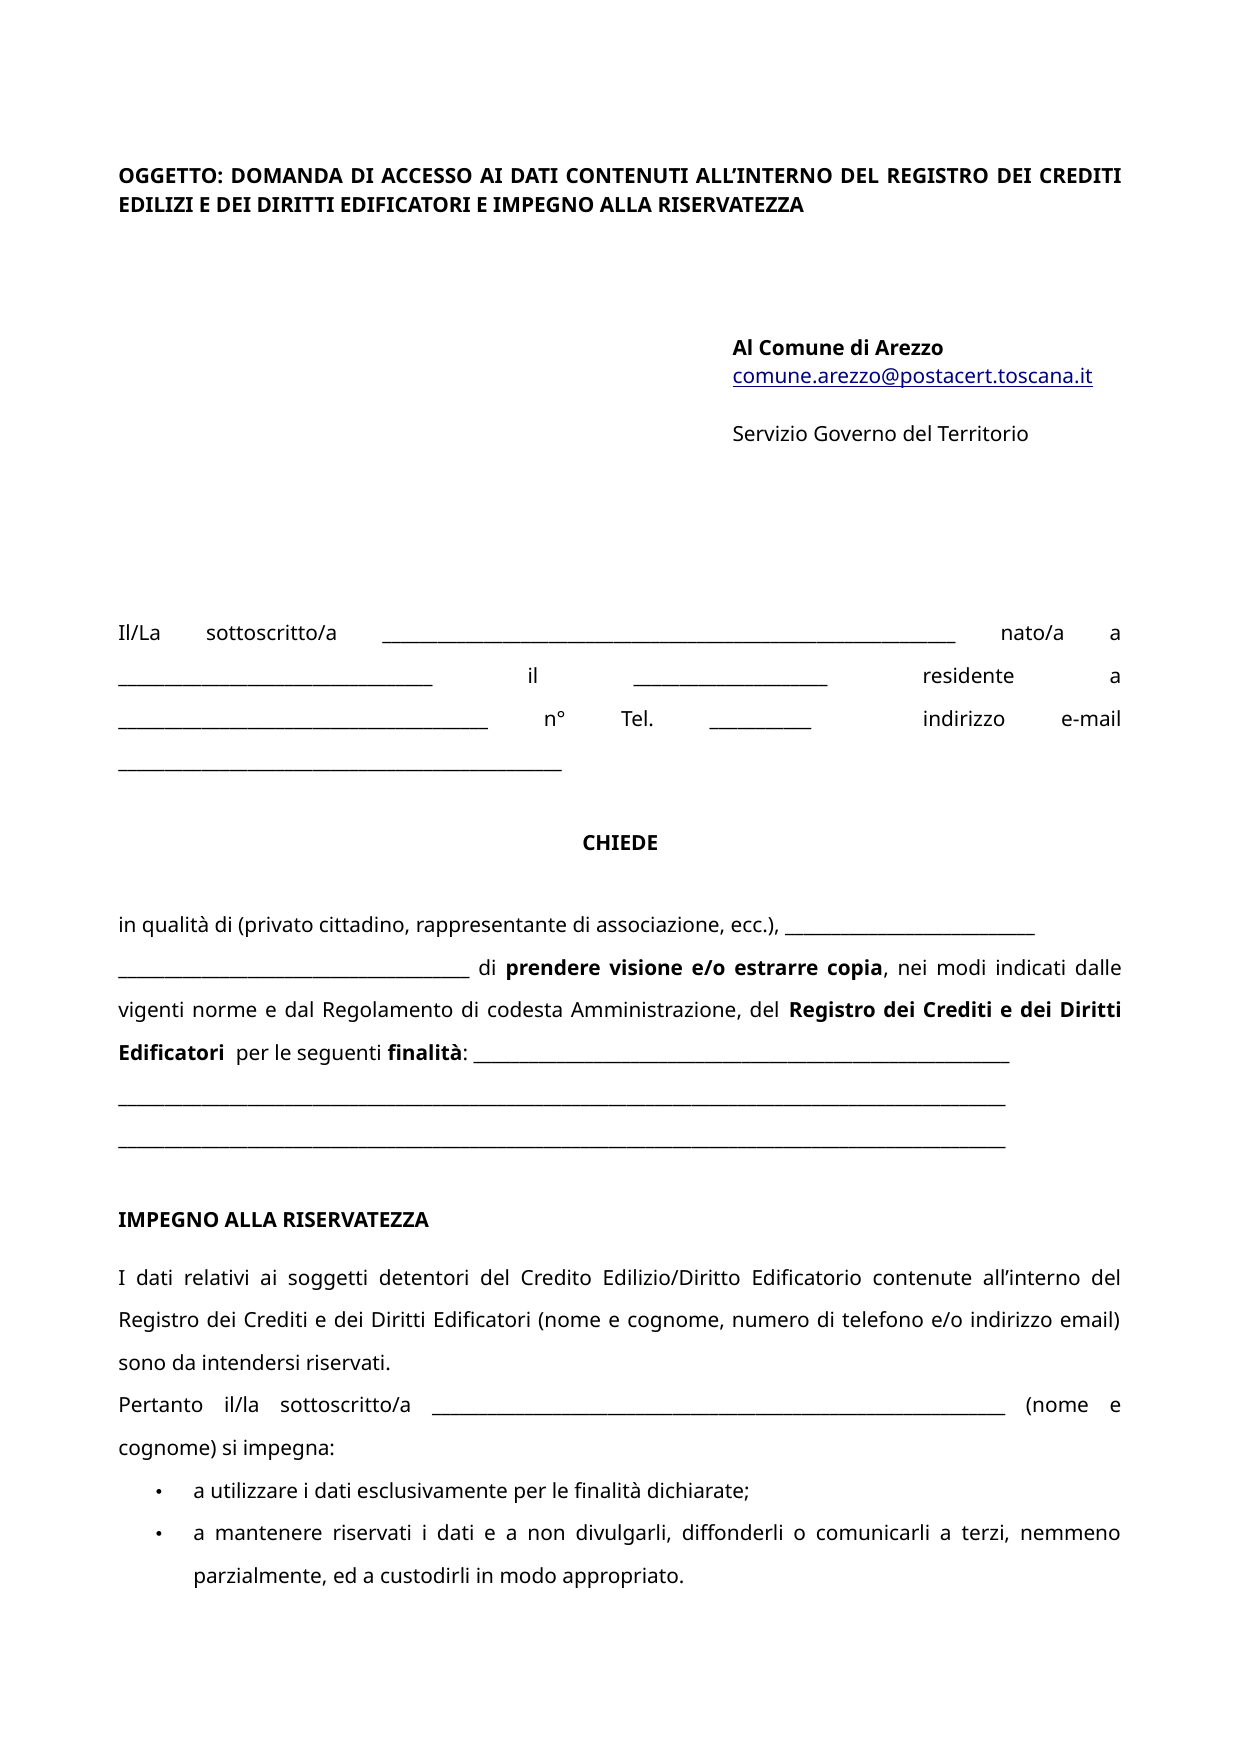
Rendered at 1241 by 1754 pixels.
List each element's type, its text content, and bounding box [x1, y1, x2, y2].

text OGGETTO: DOMANDA DI ACCESSO AI DATI CONTENUTI ALL’INTERNO DEL REGISTRO DEI CREDITI EDILIZI E DEI DIRITTI EDIFICATORI E IMPEGNO ALLA RISERVATEZZA [118, 161, 1122, 218]
text ________________________________________________________________________________________________ [118, 1123, 1122, 1152]
text Al Comune di Arezzo [732, 333, 1122, 362]
text Il/La sottoscritto/a ______________________________________________________________ nato/a a __________________________________ il _____________________ residente a ________________________________________ n° Tel. ___________ indirizzo e-mail ________________________________________________ [118, 618, 1122, 775]
text ______________________________________ di prendere visione e/o estrarre copia, nei modi indicati dalle vigenti norme e dal Regolamento di codesta Amministrazione, del Registro dei Crediti e dei Diritti Edificatori per le seguenti finalità: __________________________________________________________ [118, 953, 1122, 1067]
text comune.arezzo@postacert.toscana.it [732, 362, 1122, 390]
text in qualità di (privato cittadino, rappresentante di associazione, ecc.), ___________________________ [118, 910, 1122, 939]
text CHIEDE [118, 828, 1122, 857]
list a utilizzare i dati esclusivamente per le finalità dichiarate; [156, 1476, 1122, 1504]
text ________________________________________________________________________________________________ [118, 1081, 1122, 1109]
text Pertanto il/la sottoscritto/a ______________________________________________________________ (nome e cognome) si impegna: [118, 1391, 1122, 1462]
text I dati relativi ai soggetti detentori del Credito Edilizio/Diritto Edificatorio contenute all’interno del Registro dei Crediti e dei Diritti Edificatori (nome e cognome, numero di telefono e/o indirizzo email) sono da intendersi riservati. [118, 1263, 1122, 1376]
text IMPEGNO ALLA RISERVATEZZA [118, 1206, 1122, 1234]
list a mantenere riservati i dati e a non divulgarli, diffonderli o comunicarli a terzi, nemmeno parzialmente, ed a custodirli in modo appropriato. [156, 1518, 1122, 1589]
text Servizio Governo del Territorio [732, 419, 1122, 447]
